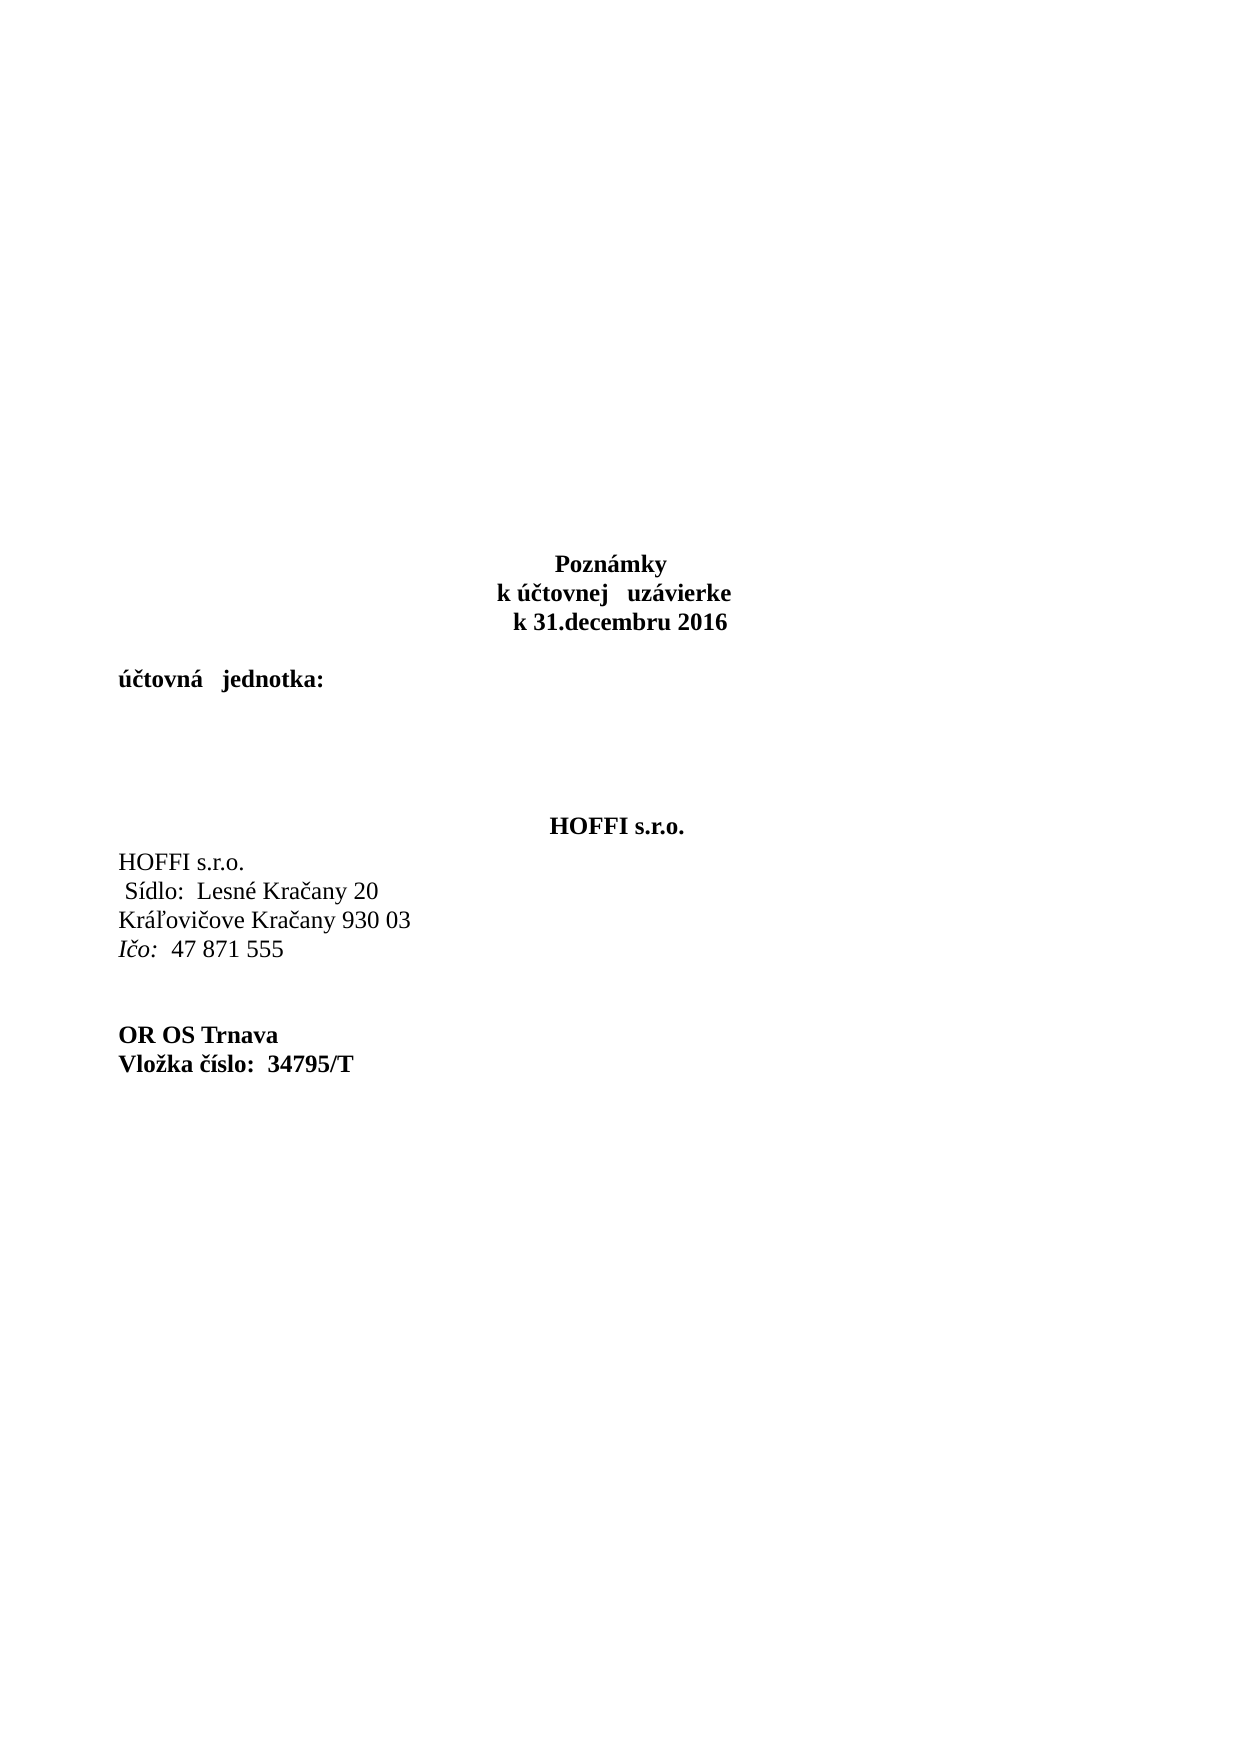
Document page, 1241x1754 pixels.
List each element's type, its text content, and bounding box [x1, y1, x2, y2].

table_header [1113, 848, 1123, 962]
text OR OS Trnava [118, 1020, 1122, 1049]
table_header [118, 843, 1122, 847]
text Poznámky [118, 549, 1122, 578]
text účtovná jednotka: [118, 664, 1122, 693]
table_header HOFFI s.r.o. Sídlo: Lesné Kračany 20 Kráľovičove Kračany 930 03 Ičo: 47 871 555 [118, 848, 1113, 962]
table_header HOFFI s.r.o. [118, 808, 1122, 843]
text k účtovnej uzávierke [118, 578, 1122, 607]
text Vložka číslo: 34795/T [118, 1049, 1122, 1077]
text k 31.decembru 2016 [118, 607, 1122, 636]
